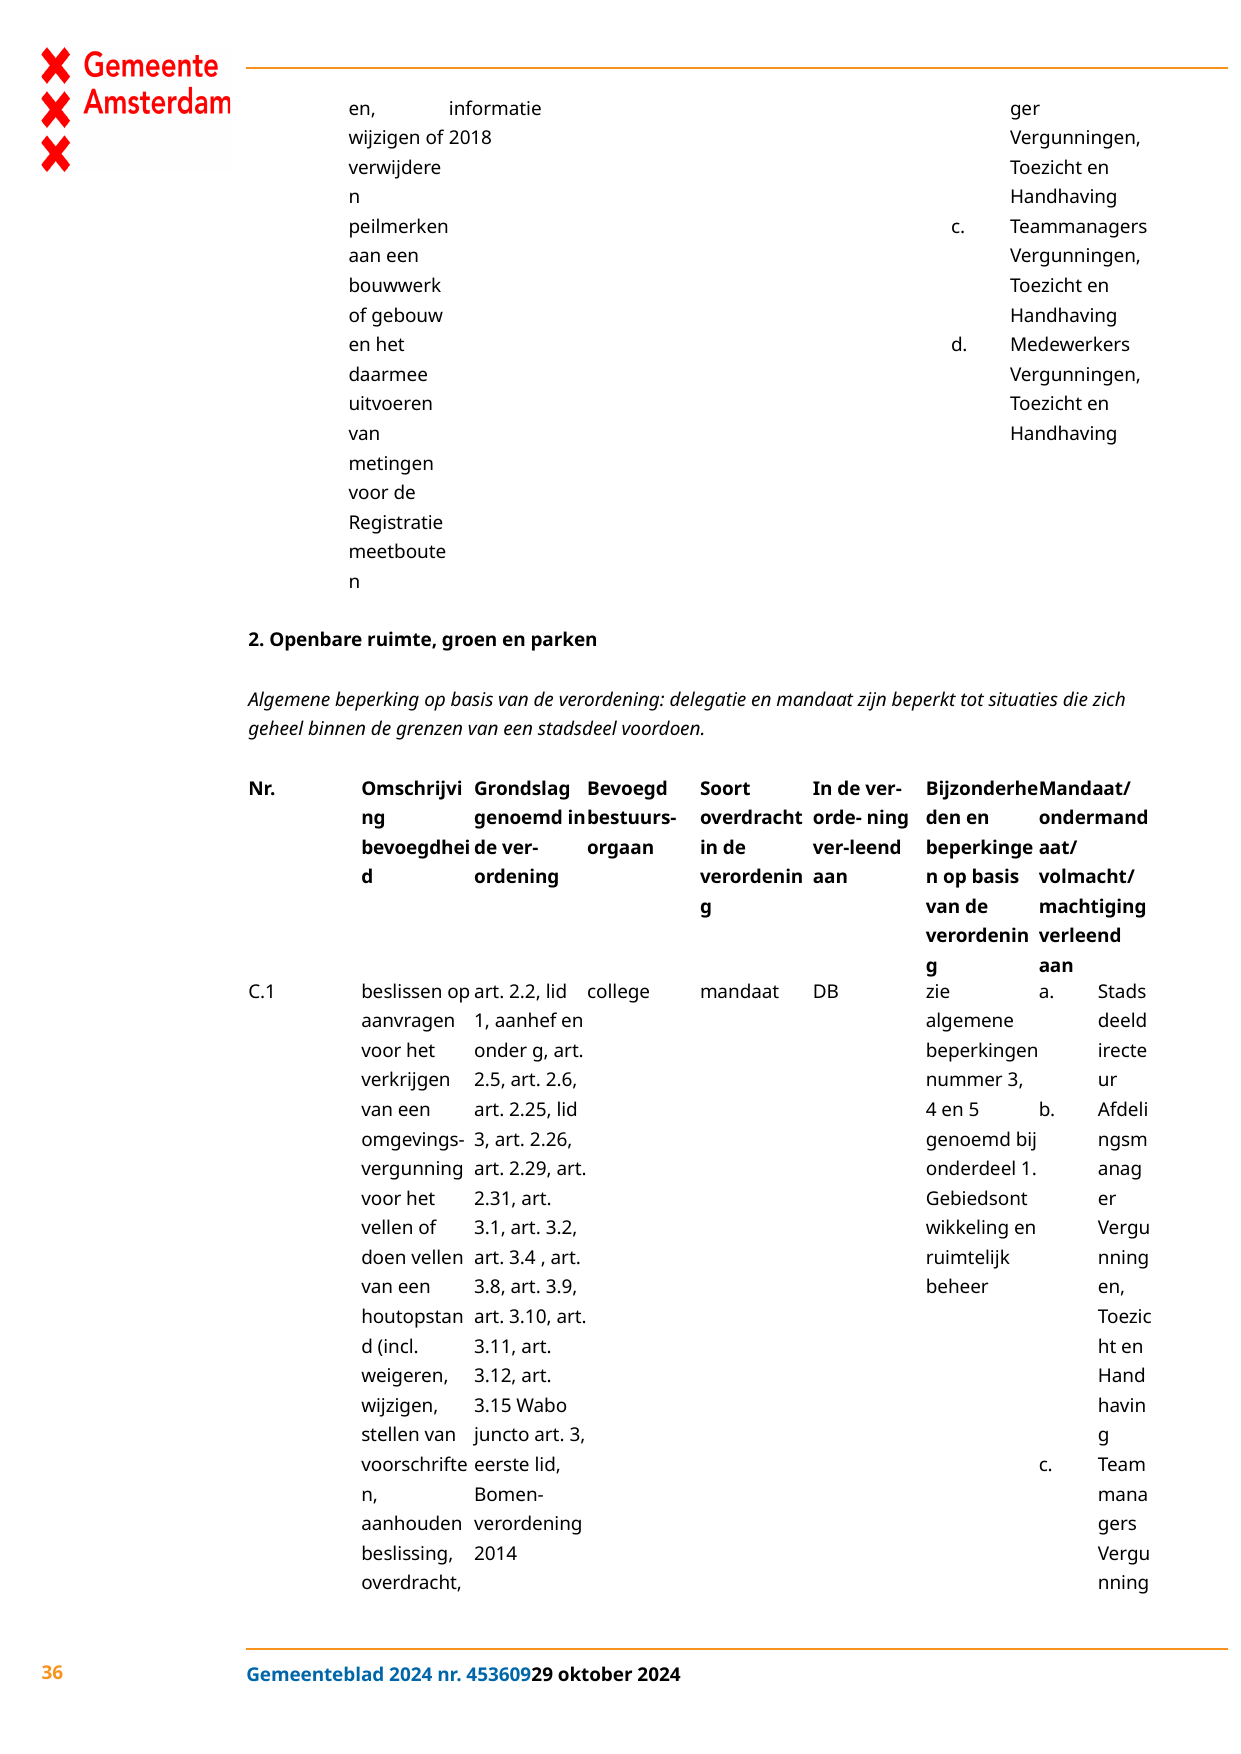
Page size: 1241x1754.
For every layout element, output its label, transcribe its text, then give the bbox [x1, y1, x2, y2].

table_header Bevoegd bestuurs-orgaan [587, 775, 700, 978]
table_cell art. 2.2, lid 1, aanhef en onder g, art. 2.5, art. 2.6, art. 2.25, lid 3, art. 2.26, art. 2.29, art. 2.31, art. 3.1, art. 3.2, art. 3.4 , art. 3.8, art. 3.9, art. 3.10, art. 3.11, art. 3.12, art. 3.15 Wabo juncto art. 3, eerste lid, Bomen-verordening 2014 [474, 978, 587, 1595]
table_cell Stadsdeeldirecteur Afdelingsmanager Vergunningen, Toezicht en Handhaving Teammanagers Vergunning [1039, 978, 1152, 1595]
table_cell ger Vergunningen, Toezicht en Handhaving Teammanagers Vergunningen, Toezicht en Handhaving Medewerkers Vergunningen, Toezicht en Handhaving [951, 95, 1152, 594]
table_cell DB [813, 978, 926, 1595]
table_cell [650, 95, 750, 594]
table_header Grondslag genoemd in de ver-ordening [474, 775, 587, 978]
table_header In de ver- orde- ning ver-leend aan [813, 775, 926, 978]
picture [41, 47, 231, 172]
table_cell [549, 95, 649, 594]
table_header Soort overdracht in de verordening [700, 775, 813, 978]
table_cell C.1 [248, 978, 361, 1595]
table_cell informatie 2018 [449, 95, 549, 594]
table_cell beslissen op aanvragen voor het verkrijgen van een omgevings-vergunning voor het vellen of doen vellen van een houtopstand (incl. weigeren, wijzigen, stellen van voorschriften, aanhouden beslissing, overdracht, [361, 978, 474, 1595]
table_header Mandaat/ondermandaat/ volmacht/machtiging verleend aan [1039, 775, 1152, 978]
table_cell [850, 95, 951, 594]
table_cell zie algemene beperkingen nummer 3, 4 en 5 genoemd bij onderdeel 1. Gebiedsontwikkeling en ruimtelijk beheer [926, 978, 1038, 1595]
text 2. Openbare ruimte, groen en parken [248, 627, 1152, 652]
table_header Nr. [248, 775, 361, 978]
table_cell college [587, 978, 700, 1595]
table_cell en, wijzigen of verwijderen peilmerken aan een bouwwerk of gebouw en het daarmee uitvoeren van metingen voor de Registratie meetbouten [348, 95, 449, 594]
text Algemene beperking op basis van de verordening: delegatie en mandaat zijn beperkt tot situaties die zich geheel binnen de grenzen van een stadsdeel voordoen. [248, 686, 1152, 741]
table_cell [750, 95, 850, 594]
table_cell [248, 95, 348, 594]
table_header Bijzonderheden en beperkingen op basis van de verordening [926, 775, 1038, 978]
table_header Omschrijving bevoegdheid [361, 775, 474, 978]
table_cell mandaat [700, 978, 813, 1595]
